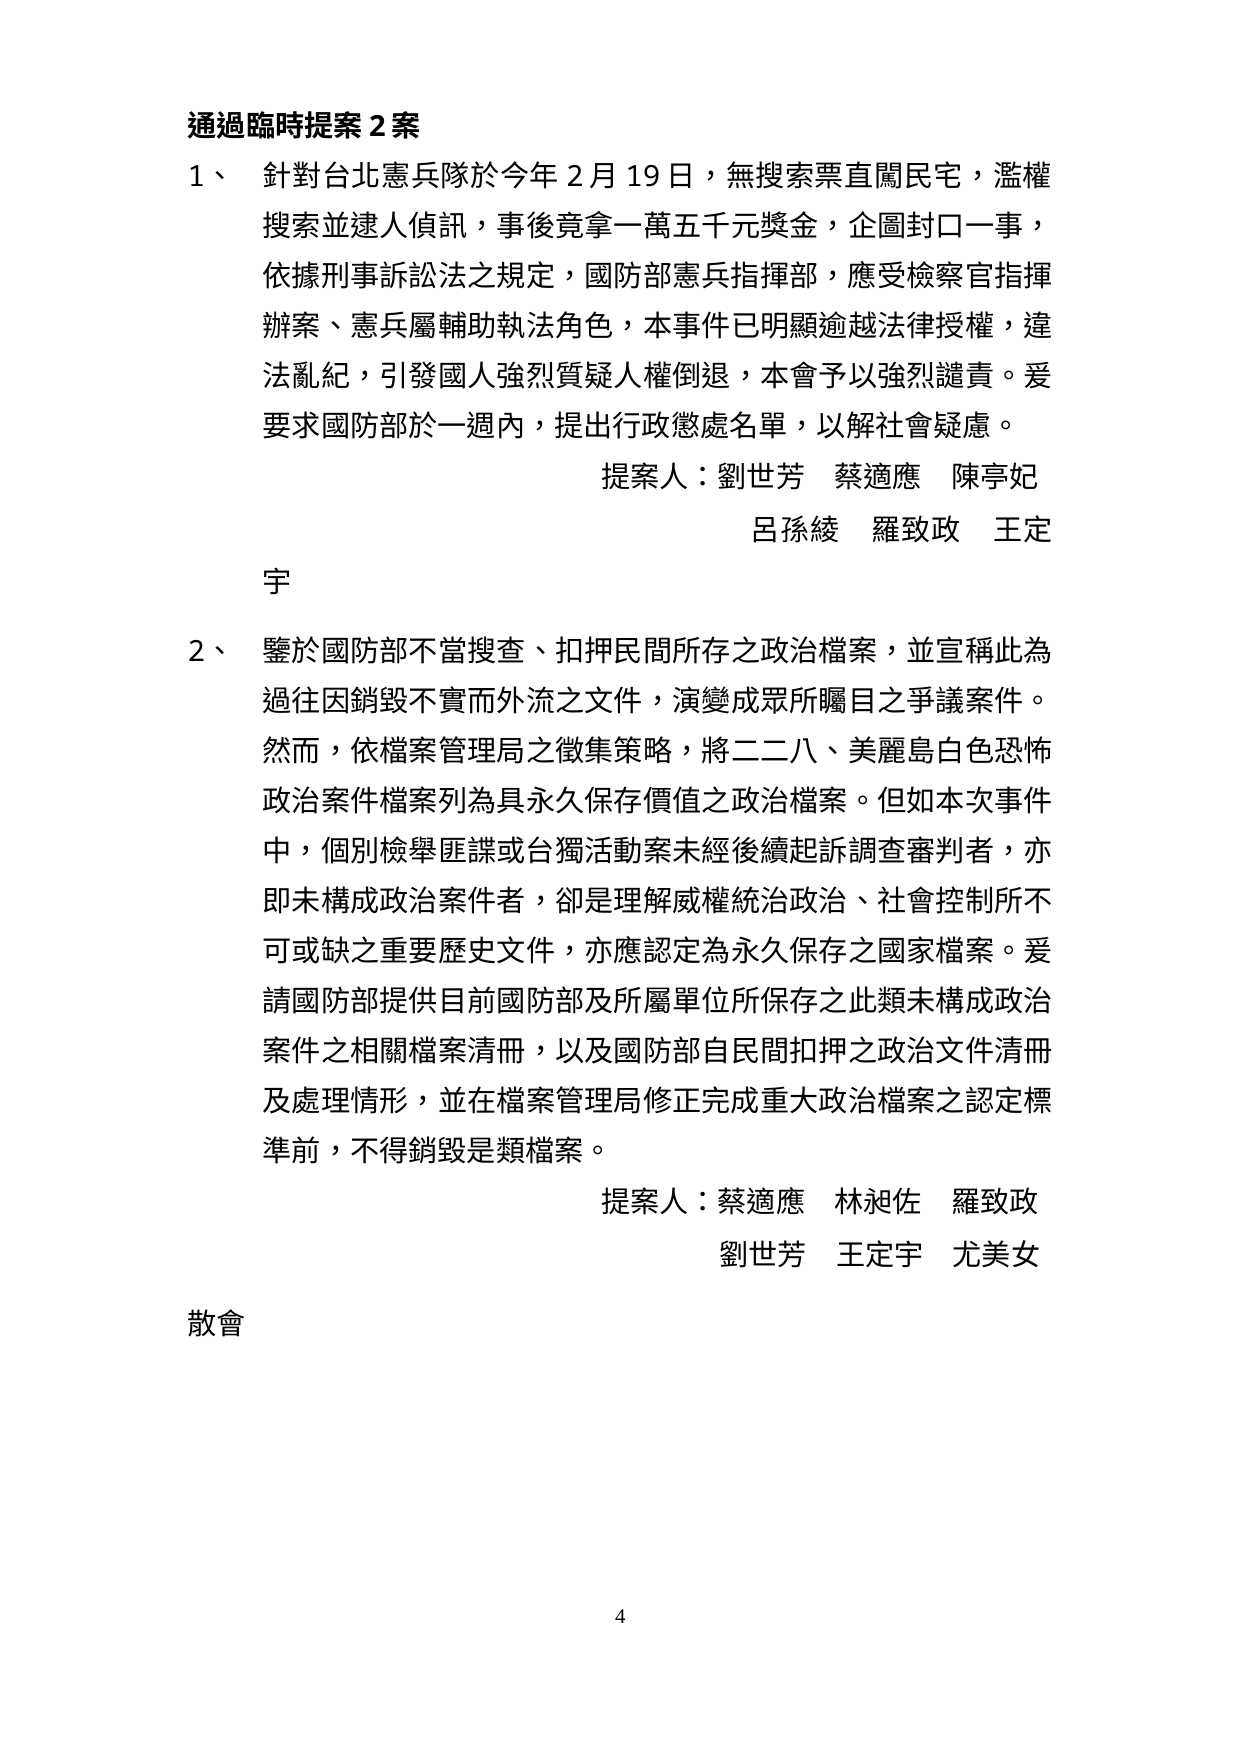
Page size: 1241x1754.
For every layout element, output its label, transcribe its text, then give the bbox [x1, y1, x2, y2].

list 針對台北憲兵隊於今年2月19日，無搜索票直闖民宅，濫權搜索並逮人偵訊，事後竟拿一萬五千元獎金，企圖封口一事，依據刑事訴訟法之規定，國防部憲兵指揮部，應受檢察官指揮辦案、憲兵屬輔助執法角色，本事件已明顯逾越法律授權，違法亂紀，引發國人強烈質疑人權倒退，本會予以強烈譴責。爰要求國防部於一週內，提出行政懲處名單，以解社會疑慮。 [187, 146, 1053, 446]
text 通過臨時提案2案 [187, 96, 1053, 146]
text 提案人：蔡適應 林昶佐 羅致政 [262, 1171, 1053, 1223]
text 提案人：劉世芳 蔡適應 陳亭妃 [262, 446, 1053, 498]
text 劉世芳 王定宇 尤美女 [719, 1223, 1053, 1275]
text 呂孫綾 羅致政 王定宇 [262, 498, 1053, 602]
text 散會 [187, 1294, 1053, 1344]
list 鑒於國防部不當搜查、扣押民間所存之政治檔案，並宣稱此為過往因銷毀不實而外流之文件，演變成眾所矚目之爭議案件。然而，依檔案管理局之徵集策略，將二二八、美麗島白色恐怖政治案件檔案列為具永久保存價值之政治檔案。但如本次事件中，個別檢舉匪諜或台獨活動案未經後續起訴調查審判者，亦即未構成政治案件者，卻是理解威權統治政治、社會控制所不可或缺之重要歷史文件，亦應認定為永久保存之國家檔案。爰請國防部提供目前國防部及所屬單位所保存之此類未構成政治案件之相關檔案清冊，以及國防部自民間扣押之政治文件清冊及處理情形，並在檔案管理局修正完成重大政治檔案之認定標準前，不得銷毀是類檔案。 [187, 621, 1053, 1171]
